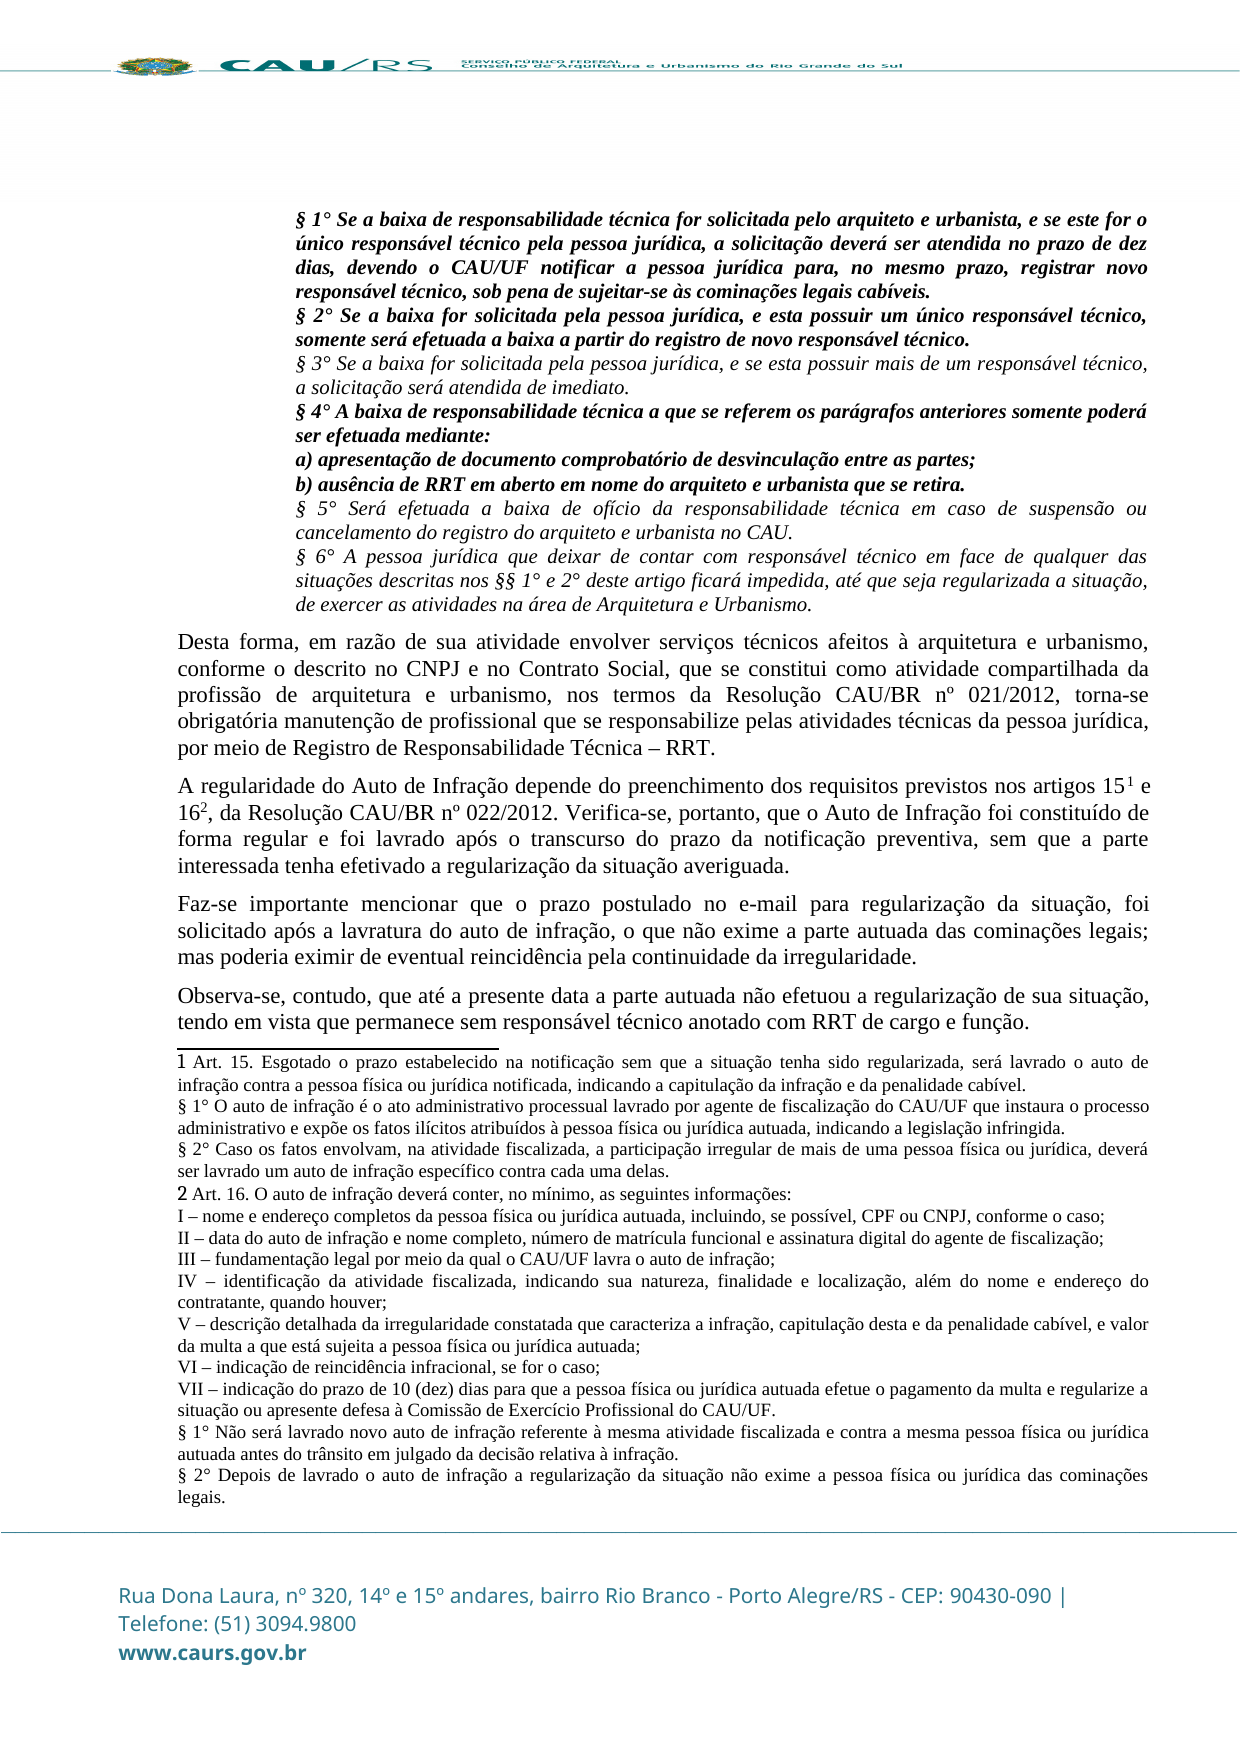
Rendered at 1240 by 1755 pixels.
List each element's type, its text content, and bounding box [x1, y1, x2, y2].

text a) apresentação de documento comprobatório de desvinculação entre as partes; [295, 447, 1151, 471]
text III – fundamentação legal por meio da qual o CAU/UF lavra o auto de infração; [177, 1248, 1151, 1270]
text Desta forma, em razão de sua atividade envolver serviços técnicos afeitos à arquitetura e urbanismo, conforme o descrito no CNPJ e no Contrato Social, que se constitui como atividade compartilhada da profissão de arquitetura e urbanismo, nos termos da Resolução CAU/BR nº 021/2012, torna-se obrigatória manutenção de profissional que se responsabilize pelas atividades técnicas da pessoa jurídica, por meio de Registro de Responsabilidade Técnica – RRT. [177, 628, 1151, 760]
text Faz-se importante mencionar que o prazo postulado no e-mail para regularização da situação, foi solicitado após a lavratura do auto de infração, o que não exime a parte autuada das cominações legais; mas poderia eximir de eventual reincidência pela continuidade da irregularidade. [177, 891, 1151, 969]
text II – data do auto de infração e nome completo, número de matrícula funcional e assinatura digital do agente de fiscalização; [177, 1227, 1151, 1248]
text V – descrição detalhada da irregularidade constatada que caracteriza a infração, capitulação desta e da penalidade cabível, e valor da multa a que está sujeita a pessoa física ou jurídica autuada; [177, 1313, 1151, 1356]
text § 2° Depois de lavrado o auto de infração a regularização da situação não exime a pessoa física ou jurídica das cominações legais. [177, 1464, 1151, 1507]
text Art. 15. Esgotado o prazo estabelecido na notificação sem que a situação tenha sido regularizada, será lavrado o auto de infração contra a pessoa física ou jurídica notificada, indicando a capitulação da infração e da penalidade cabível. [177, 1049, 1151, 1095]
text § 2° Se a baixa for solicitada pela pessoa jurídica, e esta possuir um único responsável técnico, somente será efetuada a baixa a partir do registro de novo responsável técnico. [295, 303, 1151, 351]
text VI – indicação de reincidência infracional, se for o caso; [177, 1356, 1151, 1378]
text I – nome e endereço completos da pessoa física ou jurídica autuada, incluindo, se possível, CPF ou CNPJ, conforme o caso; [177, 1205, 1151, 1227]
text Art. 16. O auto de infração deverá conter, no mínimo, as seguintes informações: [177, 1181, 1151, 1205]
text Observa-se, contudo, que até a presente data a parte autuada não efetuou a regularização de sua situação, tendo em vista que permanece sem responsável técnico anotado com RRT de cargo e função. [177, 982, 1151, 1035]
text VII – indicação do prazo de 10 (dez) dias para que a pessoa física ou jurídica autuada efetue o pagamento da multa e regularize a situação ou apresente defesa à Comissão de Exercício Profissional do CAU/UF. [177, 1378, 1151, 1421]
text § 4° A baixa de responsabilidade técnica a que se referem os parágrafos anteriores somente poderá ser efetuada mediante: [295, 399, 1151, 447]
text § 3° Se a baixa for solicitada pela pessoa jurídica, e se esta possuir mais de um responsável técnico, a solicitação será atendida de imediato. [295, 351, 1151, 399]
text § 1° Se a baixa de responsabilidade técnica for solicitada pelo arquiteto e urbanista, e se este for o único responsável técnico pela pessoa jurídica, a solicitação deverá ser atendida no prazo de dez dias, devendo o CAU/UF notificar a pessoa jurídica para, no mesmo prazo, registrar novo responsável técnico, sob pena de sujeitar-se às cominações legais cabíveis. [295, 207, 1151, 303]
text § 2° Caso os fatos envolvam, na atividade fiscalizada, a participação irregular de mais de uma pessoa física ou jurídica, deverá ser lavrado um auto de infração específico contra cada uma delas. [177, 1138, 1151, 1181]
text b) ausência de RRT em aberto em nome do arquiteto e urbanista que se retira. [295, 471, 1151, 496]
text § 5° Será efetuada a baixa de ofício da responsabilidade técnica em caso de suspensão ou cancelamento do registro do arquiteto e urbanista no CAU. [295, 496, 1151, 544]
text IV – identificação da atividade fiscalizada, indicando sua natureza, finalidade e localização, além do nome e endereço do contratante, quando houver; [177, 1270, 1151, 1313]
text § 6° A pessoa jurídica que deixar de contar com responsável técnico em face de qualquer das situações descritas nos §§ 1° e 2° deste artigo ficará impedida, até que seja regularizada a situação, de exercer as atividades na área de Arquitetura e Urbanismo. [295, 544, 1151, 616]
text § 1° O auto de infração é o ato administrativo processual lavrado por agente de fiscalização do CAU/UF que instaura o processo administrativo e expõe os fatos ilícitos atribuídos à pessoa física ou jurídica autuada, indicando a legislação infringida. [177, 1095, 1151, 1138]
text § 1° Não será lavrado novo auto de infração referente à mesma atividade fiscalizada e contra a mesma pessoa física ou jurídica autuada antes do trânsito em julgado da decisão relativa à infração. [177, 1421, 1151, 1464]
text A regularidade do Auto de Infração depende do preenchimento dos requisitos previstos nos artigos 15 e 16, da Resolução CAU/BR nº 022/2012. Verifica-se, portanto, que o Auto de Infração foi constituído de forma regular e foi lavrado após o transcurso do prazo da notificação preventiva, sem que a parte interessada tenha efetivado a regularização da situação averiguada. [177, 773, 1151, 878]
